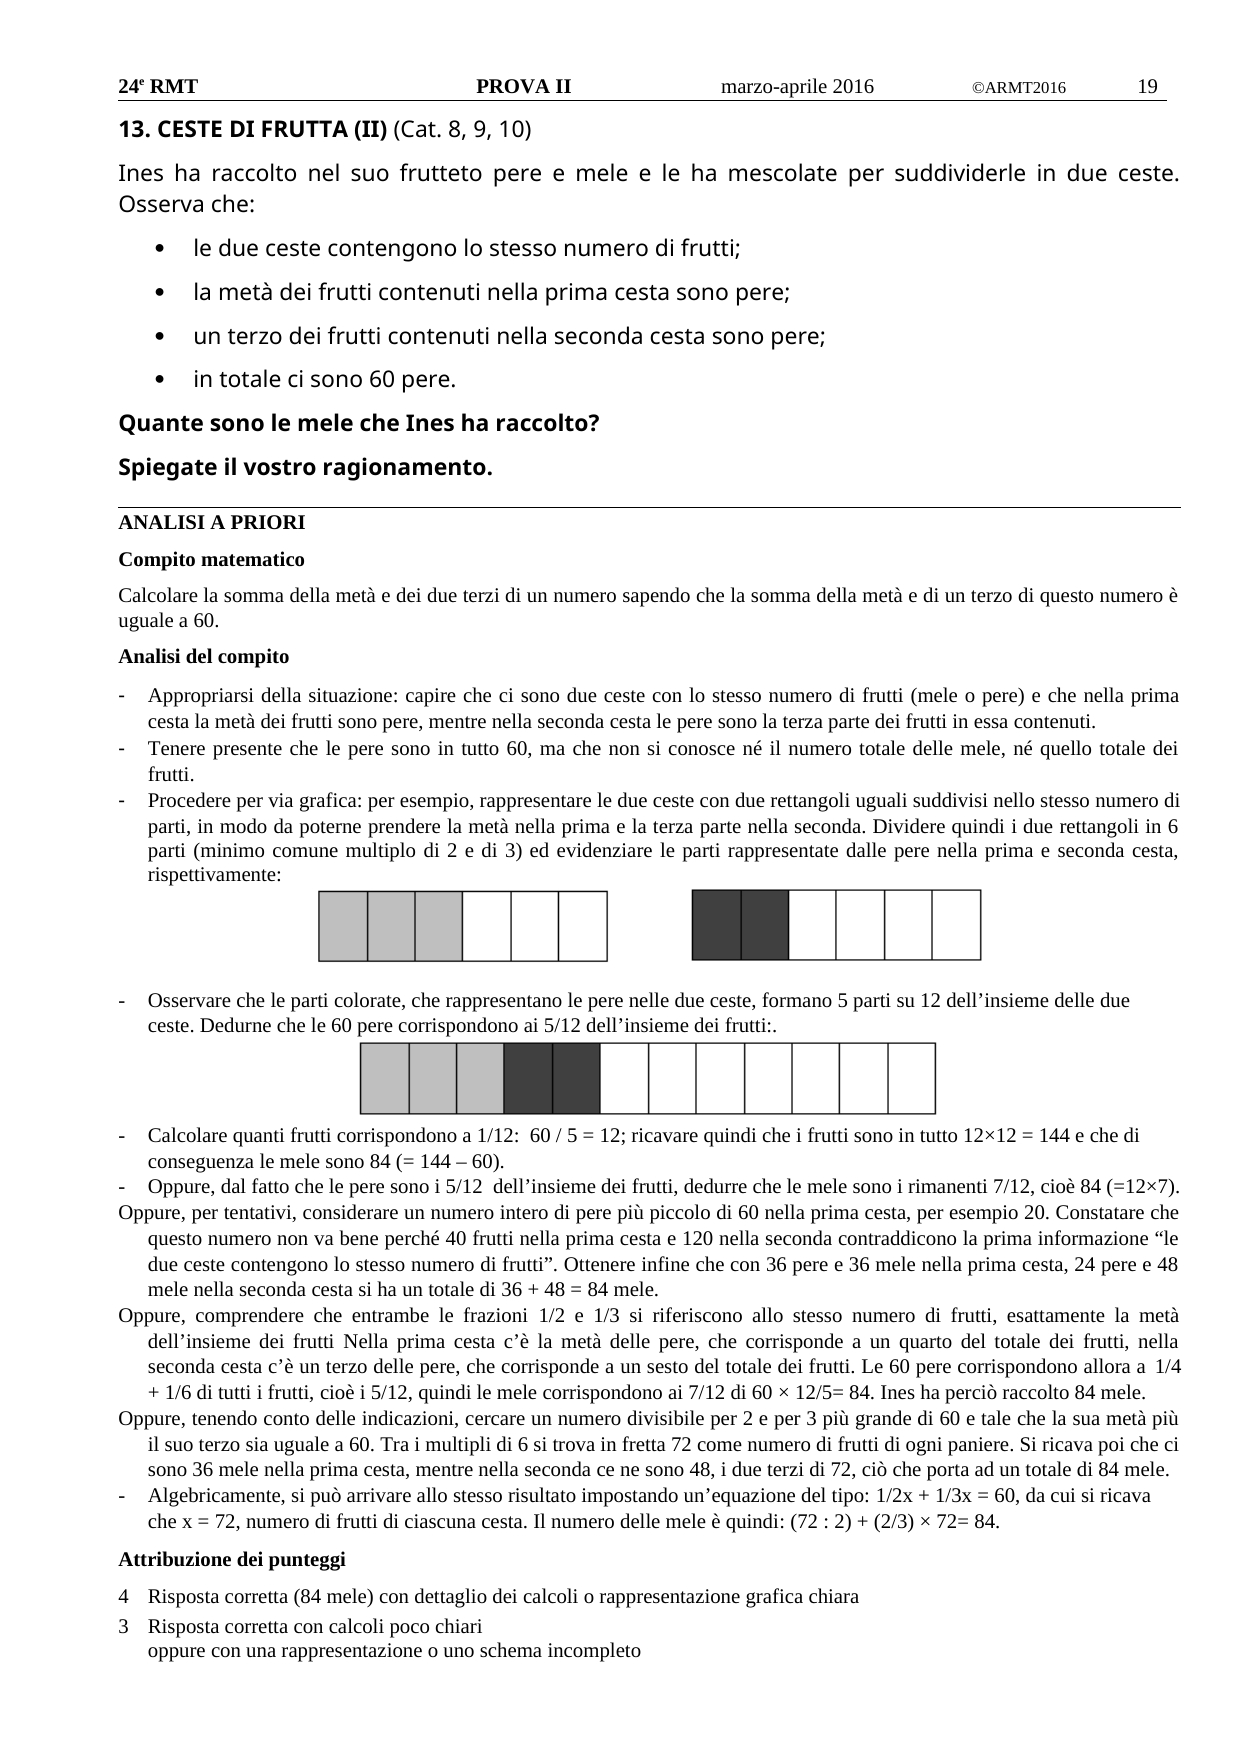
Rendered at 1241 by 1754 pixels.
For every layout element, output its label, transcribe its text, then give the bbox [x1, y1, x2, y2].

text - Oppure, dal fatto che le pere sono i 5/12 dell’insieme dei frutti, dedurre che le mele sono i rimanenti 7/12, cioè 84 (=12×7). [118, 1174, 1181, 1198]
text Oppure, comprendere che entrambe le frazioni 1/2 e 1/3 si riferiscono allo stesso numero di frutti, esattamente la metà dell’insieme dei frutti Nella prima cesta c’è la metà delle pere, che corrisponde a un quarto del totale dei frutti, nella seconda cesta c’è un terzo delle pere, che corrisponde a un sesto del totale dei frutti. Le 60 pere corrispondono allora a 1/4 + 1/6 di tutti i frutti, cioè i 5/12, quindi le mele corrispondono ai 7/12 di 60 × 12/5= 84. Ines ha perciò raccolto 84 mele. [118, 1303, 1181, 1404]
text - Calcolare quanti frutti corrispondono a 1/12: 60 / 5 = 12; ricavare quindi che i frutti sono in tutto 12×12 = 144 e che di conseguenza le mele sono 84 (= 144 – 60). [118, 1123, 1181, 1173]
list Appropriarsi della situazione: capire che ci sono due ceste con lo stesso numero di frutti (mele o pere) e che nella prima cesta la metà dei frutti sono pere, mentre nella seconda cesta le pere sono la terza parte dei frutti in essa contenuti. [118, 681, 1181, 733]
text Attribuzione dei punteggi [118, 1547, 1181, 1571]
text oppure con una rappresentazione o uno schema incompleto [118, 1638, 1181, 1662]
list Tenere presente che le pere sono in tutto 60, ma che non si conosce né il numero totale delle mele, né quello totale dei frutti. [118, 733, 1181, 786]
text Calcolare la somma della metà e dei due terzi di un numero sapendo che la somma della metà e di un terzo di questo numero è uguale a 60. [118, 583, 1181, 632]
list le due ceste contengono lo stesso numero di frutti; [156, 232, 1181, 263]
text Spiegate il vostro ragionamento. [118, 451, 1181, 482]
list un terzo dei frutti contenuti nella seconda cesta sono pere; [156, 320, 1181, 351]
text Oppure, tenendo conto delle indicazioni, cercare un numero divisibile per 2 e per 3 più grande di 60 e tale che la sua metà più il suo terzo sia uguale a 60. Tra i multipli di 6 si trova in fretta 72 come numero di frutti di ogni paniere. Si ricava poi che ci sono 36 mele nella prima cesta, mentre nella seconda ce ne sono 48, i due terzi di 72, ciò che porta ad un totale di 84 mele. [118, 1406, 1181, 1481]
list Procedere per via grafica: per esempio, rappresentare le due ceste con due rettangoli uguali suddivisi nello stesso numero di parti, in modo da poterne prendere la metà nella prima e la terza parte nella seconda. Dividere quindi i due rettangoli in 6 parti (minimo comune multiplo di 2 e di 3) ed evidenziare le parti rappresentate dalle pere nella prima e seconda cesta, rispettivamente: [118, 786, 1181, 886]
picture [313, 887, 987, 966]
text 3 Risposta corretta con calcoli poco chiari [118, 1614, 1181, 1638]
text 13. CESTE DI FRUTTA (II) (Cat. 8, 9, 10) [118, 113, 1181, 145]
list la metà dei frutti contenuti nella prima cesta sono pere; [156, 276, 1181, 307]
text - Osservare che le parti colorate, che rappresentano le pere nelle due ceste, formano 5 parti su 12 dell’insieme delle due ceste. Dedurne che le 60 pere corrispondono ai 5/12 dell’insieme dei frutti:. [118, 988, 1181, 1037]
text Oppure, per tentativi, considerare un numero intero di pere più piccolo di 60 nella prima cesta, per esempio 20. Constatare che questo numero non va bene perché 40 frutti nella prima cesta e 120 nella seconda contraddicono la prima informazione “le due ceste contengono lo stesso numero di frutti”. Ottenere infine che con 36 pere e 36 mele nella prima cesta, 24 pere e 48 mele nella seconda cesta si ha un totale di 36 + 48 = 84 mele. [118, 1200, 1181, 1301]
text Quante sono le mele che Ines ha raccolto? [118, 407, 1181, 438]
list in totale ci sono 60 pere. [156, 363, 1181, 395]
text - Algebricamente, si può arrivare allo stesso risultato impostando un’equazione del tipo: 1/2x + 1/3x = 60, da cui si ricava che x = 72, numero di frutti di ciascuna cesta. Il numero delle mele è quindi: (72 : 2) + (2/3) × 72= 84. [118, 1483, 1181, 1533]
text 4 Risposta corretta (84 mele) con dettaglio dei calcoli o rappresentazione grafica chiara [118, 1583, 1181, 1608]
picture [357, 1040, 943, 1120]
text ANALISI A PRIORI [118, 508, 1181, 534]
text Ines ha raccolto nel suo frutteto pere e mele e le ha mescolate per suddividerle in due ceste. Osserva che: [118, 157, 1181, 220]
text Compito matematico [118, 547, 1181, 571]
text Analisi del compito [118, 644, 1181, 668]
